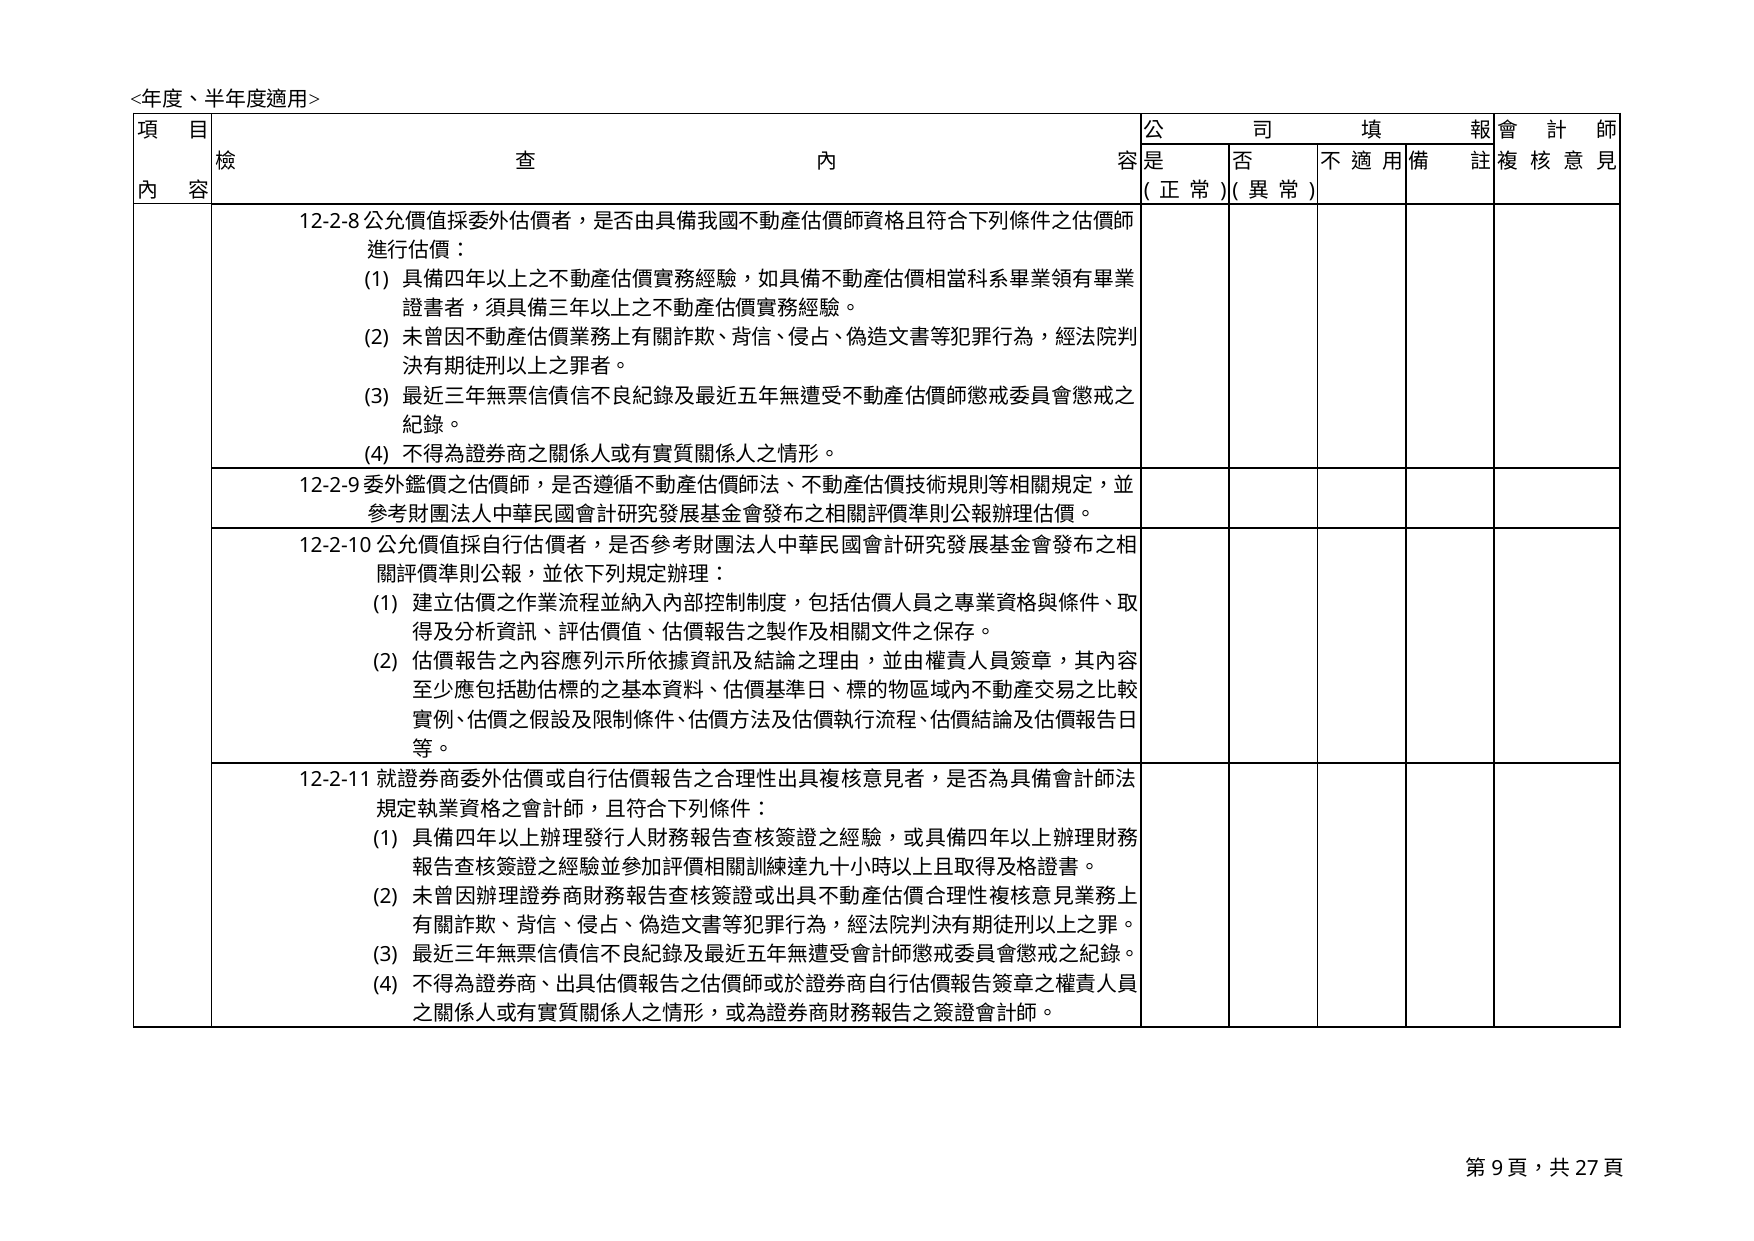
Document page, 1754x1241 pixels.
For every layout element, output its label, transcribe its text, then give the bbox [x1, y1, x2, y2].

table_cell 12-2-10公允價值採自行估價者，是否參考財團法人中華民國會計研究發展基金會發布之相關評價準則公報，並依下列規定辦理： 建立估價之作業流程並納入內部控制制度，包括估價人員之專業資格與條件、取得及分析資訊、評估價值、估價報告之製作及相關文件之保存。 估價報告之內容應列示所依據資訊及結論之理由，並由權責人員簽章，其內容至少應包括勘估標的之基本資料、估價基準日、標的物區域內不動產交易之比較實例、估價之假設及限制條件、估價方法及估價執行流程、估價結論及估價報告日等。 [212, 529, 1140, 762]
table_cell 12-2-11就證券商委外估價或自行估價報告之合理性出具複核意見者，是否為具備會計師法規定執業資格之會計師，且符合下列條件： 具備四年以上辦理發行人財務報告查核簽證之經驗，或具備四年以上辦理財務報告查核簽證之經驗並參加評價相關訓練達九十小時以上且取得及格證書。 未曾因辦理證券商財務報告查核簽證或出具不動產估價合理性複核意見業務上有關詐欺、背信、侵占、偽造文書等犯罪行為，經法院判決有期徒刑以上之罪。 最近三年無票信債信不良紀錄及最近五年無遭受會計師懲戒委員會懲戒之紀錄。 不得為證券商、出具估價報告之估價師或於證券商自行估價報告簽章之權責人員之關係人或有實質關係人之情形，或為證券商財務報告之簽證會計師。 [212, 764, 1140, 1026]
table_header 會計師 [1495, 114, 1619, 143]
table_cell [1318, 529, 1405, 762]
table_cell [1318, 764, 1405, 1026]
table_header 項目 [134, 114, 211, 143]
table_cell [1142, 205, 1228, 467]
table_cell [134, 204, 211, 1026]
table_cell [1142, 529, 1228, 762]
table_cell 不適用 [1318, 145, 1405, 203]
table_cell 是 (正常) [1142, 145, 1228, 203]
table_cell [1407, 469, 1493, 527]
table_cell 12-2-9委外鑑價之估價師，是否遵循不動產估價師法、不動產估價技術規則等相關規定，並參考財團法人中華民國會計研究發展基金會發布之相關評價準則公報辦理估價。 [212, 469, 1140, 527]
table_cell 檢查內容 [212, 143, 1140, 203]
table_cell [1230, 205, 1317, 467]
table_cell [1230, 529, 1317, 762]
table_cell [1495, 764, 1619, 1026]
table_cell [1407, 529, 1493, 762]
table_cell 複核意見 [1495, 143, 1619, 203]
table_cell [1230, 764, 1317, 1026]
table_cell [1495, 205, 1619, 467]
table_cell [1318, 205, 1405, 467]
table_cell [1495, 529, 1619, 762]
table_cell [1495, 469, 1619, 527]
table_cell [1407, 205, 1493, 467]
table_cell 備註 [1407, 145, 1493, 203]
table_cell 內容 [134, 143, 211, 203]
table_cell [1407, 764, 1493, 1026]
table_cell [1142, 764, 1228, 1026]
table_header 公司填報 [1142, 114, 1493, 143]
table_cell 否 (異常) [1230, 145, 1317, 203]
table_cell [1142, 469, 1228, 527]
table_cell [1230, 469, 1317, 527]
table_cell [1318, 469, 1405, 527]
table_cell 12-2-8公允價值採委外估價者，是否由具備我國不動產估價師資格且符合下列條件之估價師進行估價： 具備四年以上之不動產估價實務經驗，如具備不動產估價相當科系畢業領有畢業證書者，須具備三年以上之不動產估價實務經驗。 未曾因不動產估價業務上有關詐欺、背信、侵占、偽造文書等犯罪行為，經法院判決有期徒刑以上之罪者。 最近三年無票信債信不良紀錄及最近五年無遭受不動產估價師懲戒委員會懲戒之紀錄。 不得為證券商之關係人或有實質關係人之情形。 [212, 205, 1140, 467]
table_header [212, 114, 1140, 143]
